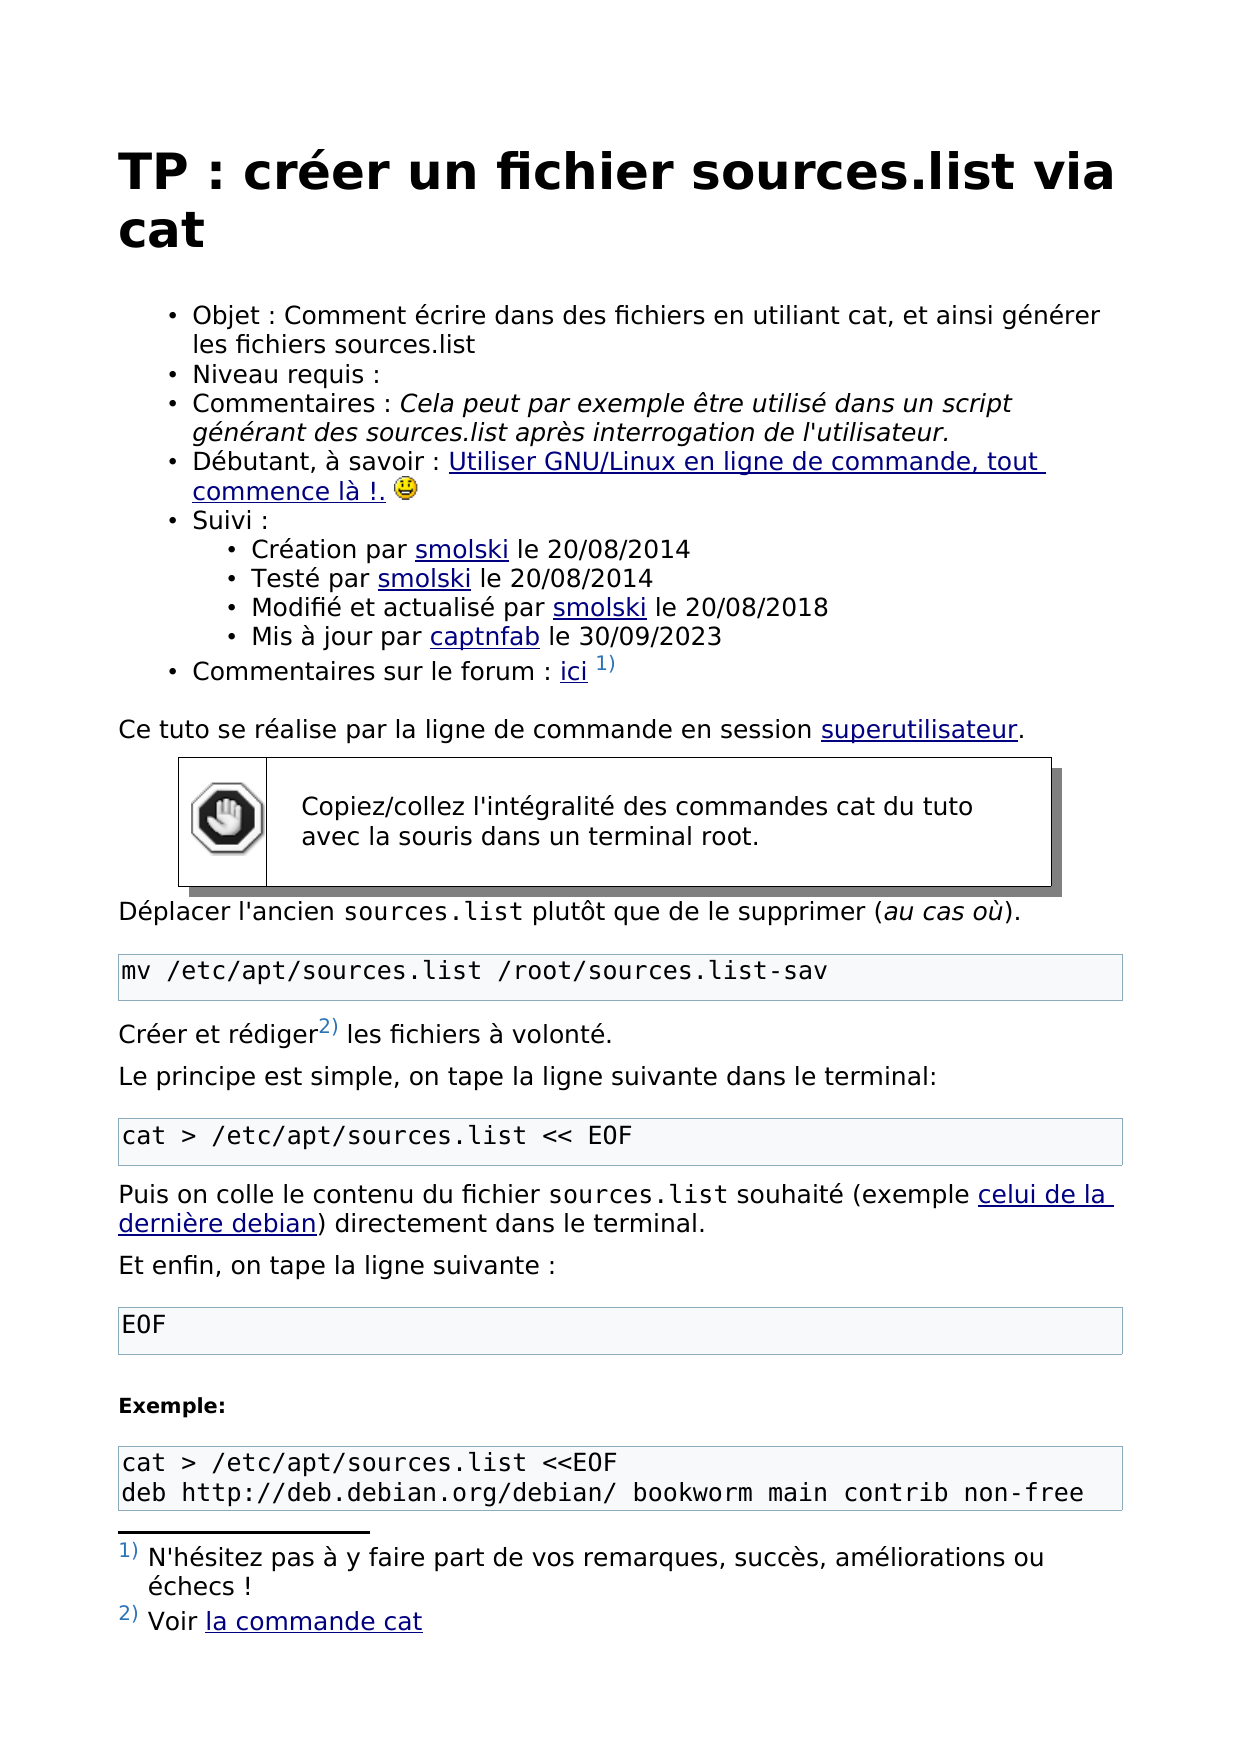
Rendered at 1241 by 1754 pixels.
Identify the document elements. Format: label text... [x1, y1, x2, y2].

text Le principe est simple, on tape la ligne suivante dans le terminal: [118, 1062, 1122, 1091]
table_header cat > /etc/apt/sources.list << EOF [119, 1119, 1122, 1165]
table_header mv /etc/apt/sources.list /root/sources.list-sav [119, 955, 1122, 1000]
table_header Copiez/collez l'intégralité des commandes cat du tuto avec la souris dans un terminal root. [267, 758, 1051, 886]
list Testé par smolski le 20/08/2014 [236, 564, 1122, 593]
text Ce tuto se réalise par la ligne de commande en session superutilisateur. [118, 715, 1122, 744]
table_header EOF [119, 1308, 1122, 1354]
text Voir la commande cat [118, 1602, 1122, 1636]
list Modifié et actualisé par smolski le 20/08/2018 [236, 593, 1122, 623]
list Suivi : [177, 506, 1122, 535]
list N'hésitez pas à y faire part de vos remarques, succès, améliorations ou échecs ! [118, 1538, 1122, 1602]
text Puis on colle le contenu du fichier sources.list souhaité (exemple celui de la dernière debian) directement dans le terminal. [118, 1180, 1122, 1238]
picture [190, 780, 266, 856]
text Créer et rédiger les fichiers à volonté. [118, 1015, 1122, 1049]
picture [394, 476, 418, 500]
subtitle TP : créer un fichier sources.list via cat [118, 143, 1122, 259]
list Débutant, à savoir : Utiliser GNU/Linux en ligne de commande, tout commence là !. [177, 447, 1122, 506]
list Création par smolski le 20/08/2014 [236, 535, 1122, 564]
list Commentaires sur le forum : ici [177, 652, 1122, 686]
list Niveau requis : [177, 360, 1122, 389]
text Déplacer l'ancien sources.list plutôt que de le supprimer (au cas où). [118, 897, 1122, 926]
subtitle Exemple: [118, 1394, 1122, 1418]
list Commentaires : Cela peut par exemple être utilisé dans un script générant des sources.list après interrogation de l'utilisateur. [177, 389, 1122, 447]
text Et enfin, on tape la ligne suivante : [118, 1251, 1122, 1280]
list Objet : Comment écrire dans des fichiers en utiliant cat, et ainsi générer les fichiers sources.list [177, 302, 1122, 360]
list Mis à jour par captnfab le 30/09/2023 [236, 623, 1122, 652]
table_header cat > /etc/apt/sources.list <<EOF deb http://deb.debian.org/debian/ bookworm main contrib non-free [119, 1447, 1122, 1510]
table_header [179, 758, 266, 886]
